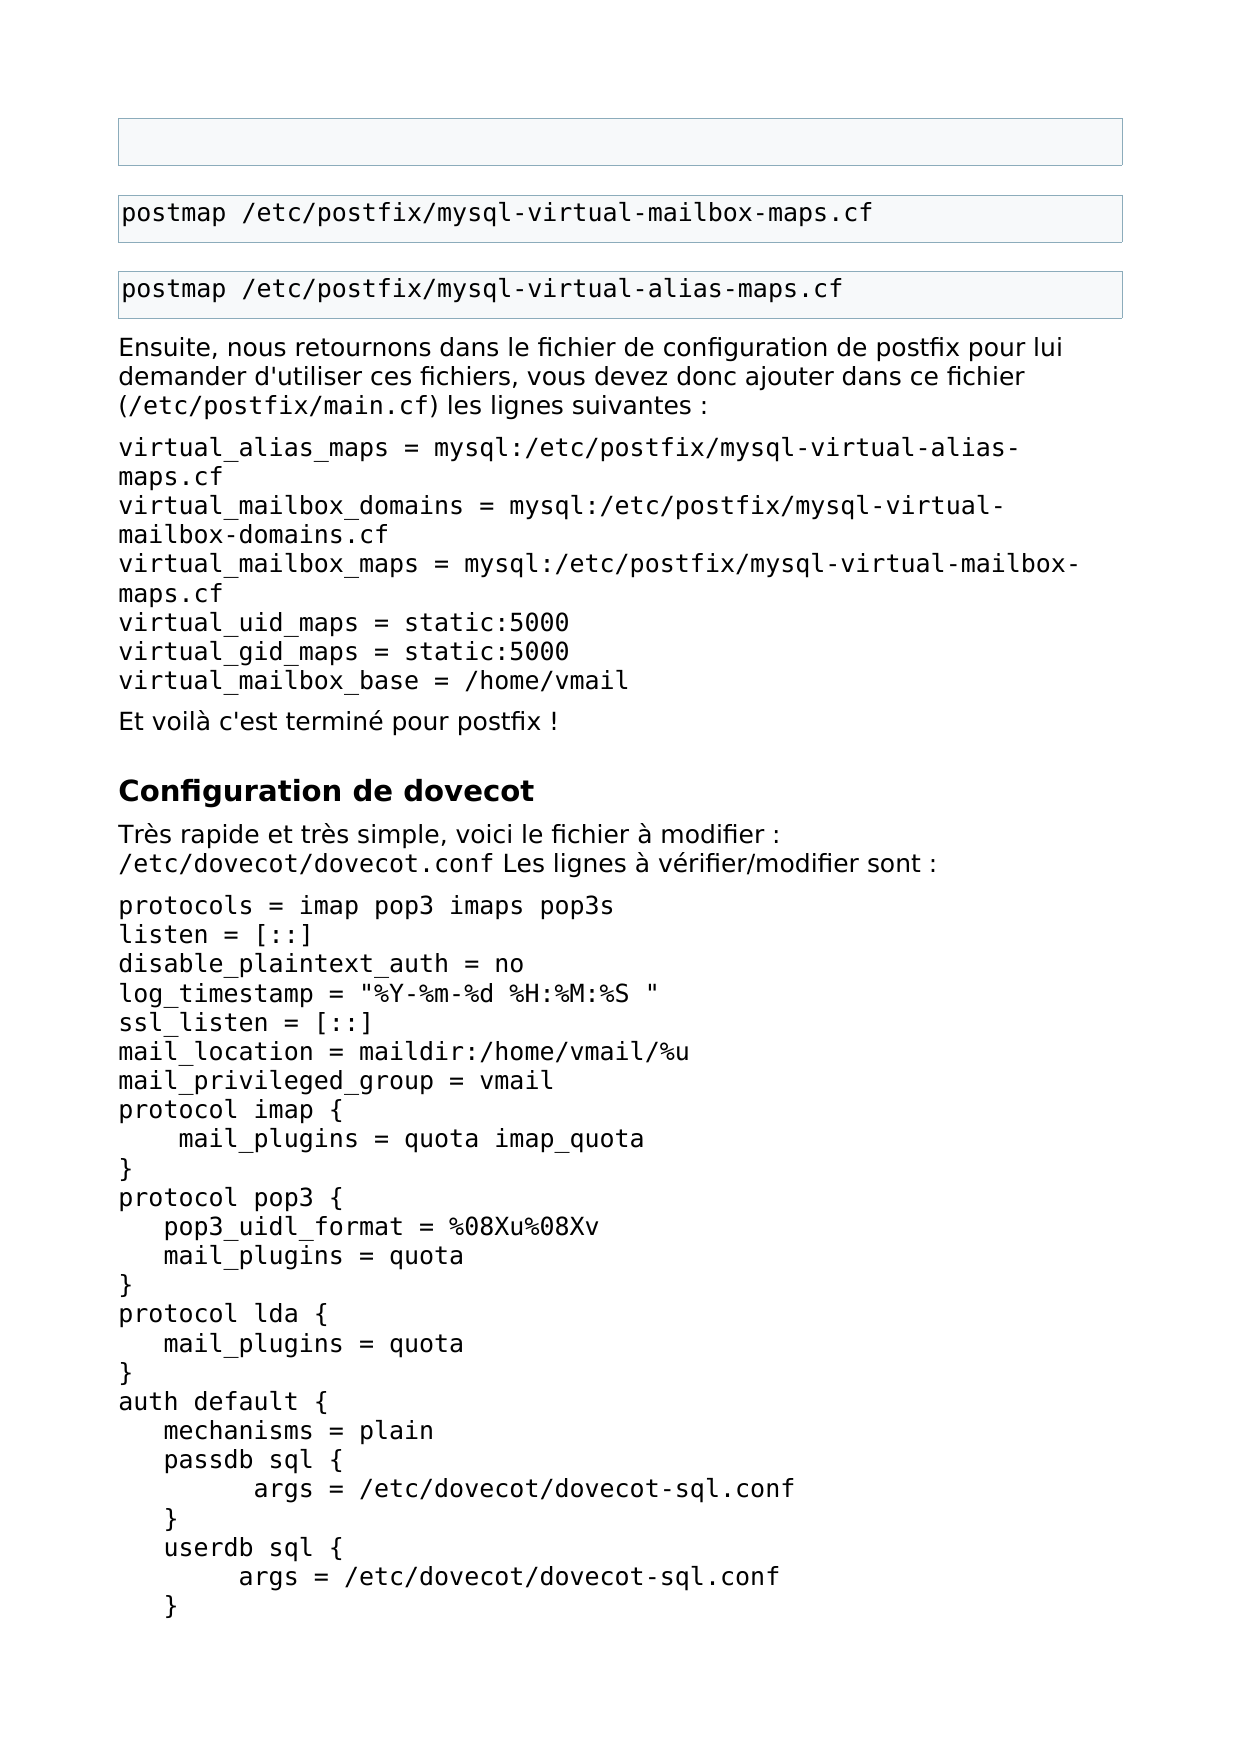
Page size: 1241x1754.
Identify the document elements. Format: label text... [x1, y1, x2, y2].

text virtual_alias_maps = mysql:/etc/postfix/mysql-virtual-alias-maps.cf virtual_mailbox_domains = mysql:/etc/postfix/mysql-virtual-mailbox-domains.cf virtual_mailbox_maps = mysql:/etc/postfix/mysql-virtual-mailbox-maps.cf virtual_uid_maps = static:5000 virtual_gid_maps = static:5000 virtual_mailbox_base = /home/vmail [118, 433, 1122, 696]
text Très rapide et très simple, voici le fichier à modifier : /etc/dovecot/dovecot.conf Les lignes à vérifier/modifier sont : [118, 820, 1122, 879]
text Ensuite, nous retournons dans le fichier de configuration de postfix pour lui demander d'utiliser ces fichiers, vous devez donc ajouter dans ce fichier (/etc/postfix/main.cf) les lignes suivantes : [118, 333, 1122, 421]
text Et voilà c'est terminé pour postfix ! [118, 707, 1122, 736]
subtitle Configuration de dovecot [118, 774, 1122, 808]
table_header postmap /etc/postfix/mysql-virtual-mailbox-maps.cf [119, 196, 1122, 242]
text protocols = imap pop3 imaps pop3s listen = [::] disable_plaintext_auth = no log_timestamp = "%Y-%m-%d %H:%M:%S " ssl_listen = [::] mail_location = maildir:/home/vmail/%u mail_privileged_group = vmail protocol imap { mail_plugins = quota imap_quota } protocol pop3 { pop3_uidl_format = %08Xu%08Xv mail_plugins = quota } protocol lda { mail_plugins = quota } auth default { mechanisms = plain passdb sql { args = /etc/dovecot/dovecot-sql.conf } userdb sql { args = /etc/dovecot/dovecot-sql.conf } [118, 891, 1122, 1620]
table_header [119, 119, 1122, 165]
table_header postmap /etc/postfix/mysql-virtual-alias-maps.cf [119, 272, 1122, 318]
